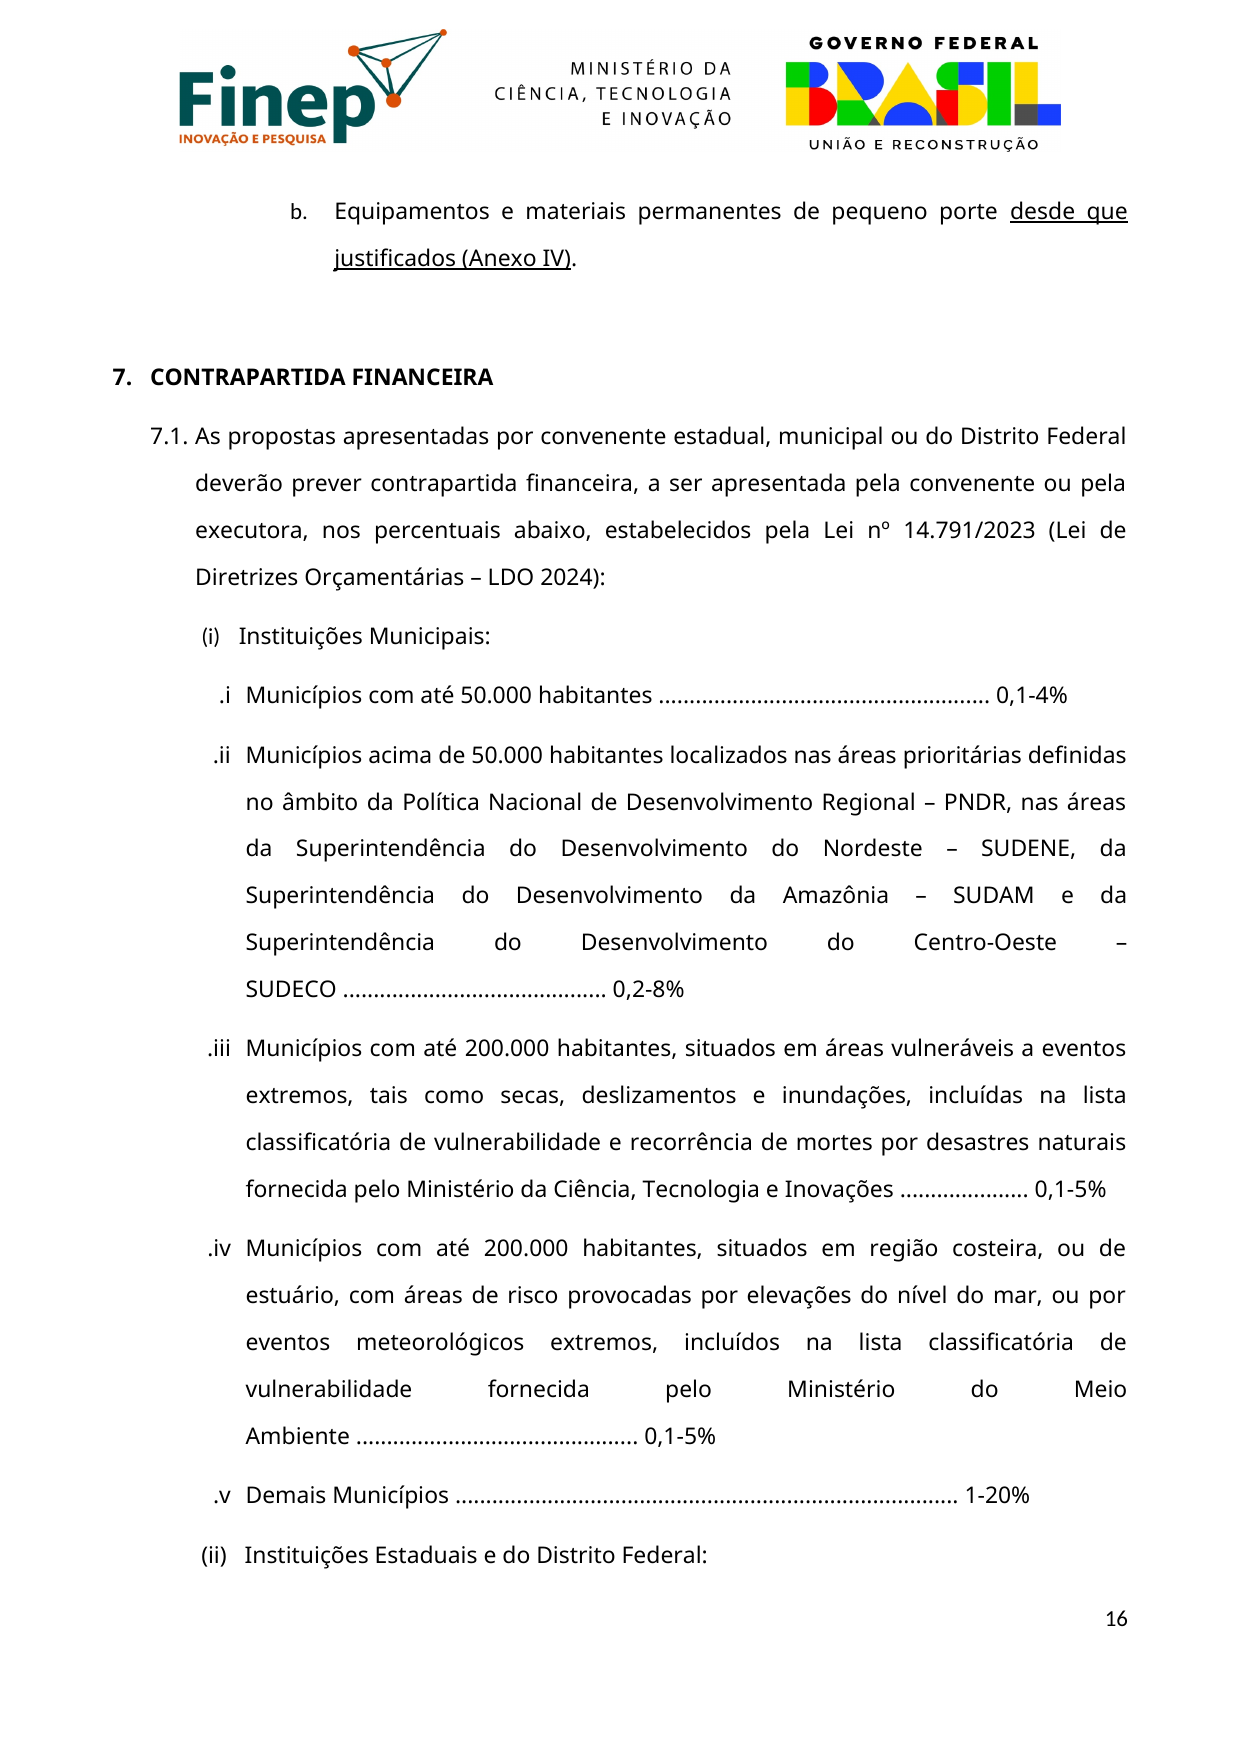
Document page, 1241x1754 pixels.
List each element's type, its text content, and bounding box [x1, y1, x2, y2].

list Equipamentos e materiais permanentes de pequeno porte desde que justificados (Anexo IV). [290, 195, 1128, 273]
list CONTRAPARTIDA FINANCEIRA [112, 360, 1128, 392]
list Municípios com até 50.000 habitantes ...................................................... 0,1-4% [231, 679, 1128, 710]
list Municípios com até 200.000 habitantes, situados em região costeira, ou de estuário, com áreas de risco provocadas por elevações do nível do mar, ou por eventos meteorológicos extremos, incluídos na lista classificatória de vulnerabilidade fornecida pelo Ministério do Meio Ambiente .............................................. 0,1-5% [231, 1232, 1128, 1451]
list Instituições Municipais: [201, 620, 1128, 651]
list As propostas apresentadas por convenente estadual, municipal ou do Distrito Federal deverão prever contrapartida financeira, a ser apresentada pela convenente ou pela executora, nos percentuais abaixo, estabelecidos pela Lei nº 14.791/2023 (Lei de Diretrizes Orçamentárias – LDO 2024): [150, 420, 1128, 592]
list Municípios acima de 50.000 habitantes localizados nas áreas prioritárias definidas no âmbito da Política Nacional de Desenvolvimento Regional – PNDR, nas áreas da Superintendência do Desenvolvimento do Nordeste – SUDENE, da Superintendência do Desenvolvimento da Amazônia – SUDAM e da Superintendência do Desenvolvimento do Centro-Oeste – SUDECO ........................................... 0,2-8% [231, 738, 1128, 1004]
list Municípios com até 200.000 habitantes, situados em áreas vulneráveis a eventos extremos, tais como secas, deslizamentos e inundações, incluídas na lista classificatória de vulnerabilidade e recorrência de mortes por desastres naturais fornecida pelo Ministério da Ciência, Tecnologia e Inovações ..................... 0,1-5% [231, 1032, 1128, 1204]
list Instituições Estaduais e do Distrito Federal: [201, 1538, 1128, 1570]
list Demais Municípios .................................................................................. 1-20% [231, 1479, 1128, 1510]
